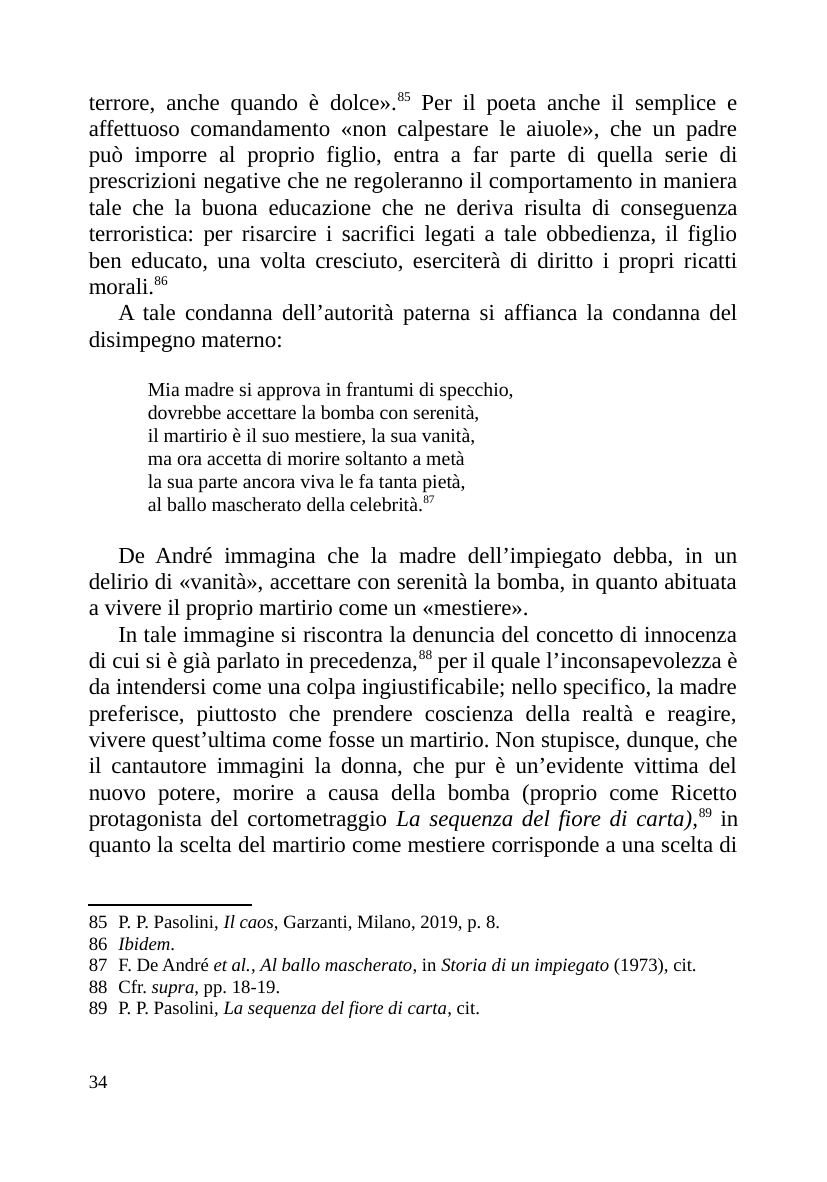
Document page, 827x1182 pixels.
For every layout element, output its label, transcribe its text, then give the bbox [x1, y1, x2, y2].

text al ballo mascherato della celebrità. [148, 492, 679, 515]
text In tale immagine si riscontra la denuncia del concetto di innocenza di cui si è già parlato in precedenza, per il quale l’inconsapevolezza è da intendersi come una colpa ingiustificabile; nello specifico, la madre preferisce, piuttosto che prendere coscienza della realtà e reagire, vivere quest’ultima come fosse un martirio. Non stupisce, dunque, che il cantautore immagini la donna, che pur è un’evidente vittima del nuovo potere, morire a causa della bomba (proprio come Ricetto protagonista del cortometraggio La sequenza del fiore di carta), in quanto la scelta del martirio come mestiere corrisponde a una scelta di [88, 621, 738, 858]
text F. De André et al., Al ballo mascherato, in Storia di un impiegato (1973), cit. [88, 954, 738, 976]
text A tale condanna dell’autorità paterna si affianca la condanna del disimpegno materno: [88, 299, 738, 352]
text il martirio è il suo mestiere, la sua vanità, [148, 424, 679, 447]
text la sua parte ancora viva le fa tanta pietà, [148, 470, 679, 492]
text ma ora accetta di morire soltanto a metà [148, 447, 679, 470]
text dovrebbe accettare la bomba con serenità, [148, 401, 679, 424]
text Ibidem. [88, 932, 738, 954]
text terrore, anche quando è dolce». Per il poeta anche il semplice e affettuoso comandamento «non calpestare le aiuole», che un padre può imporre al proprio figlio, entra a far parte di quella serie di prescrizioni negative che ne regoleranno il comportamento in maniera tale che la buona educazione che ne deriva risulta di conseguenza terroristica: per risarcire i sacrifici legati a tale obbedienza, il figlio ben educato, una volta cresciuto, eserciterà di diritto i propri ricatti morali. [88, 88, 738, 299]
text Cfr. supra, pp. 18-19. [88, 976, 738, 997]
text Mia madre si approva in frantumi di specchio, [148, 378, 679, 401]
text P. P. Pasolini, La sequenza del fiore di carta, cit. [88, 997, 738, 1019]
text P. P. Pasolini, Il caos, Garzanti, Milano, 2019, p. 8. [88, 911, 738, 932]
text De André immagina che la madre dell’impiegato debba, in un delirio di «vanità», accettare con serenità la bomba, in quanto abituata a vivere il proprio martirio come un «mestiere». [88, 542, 738, 621]
